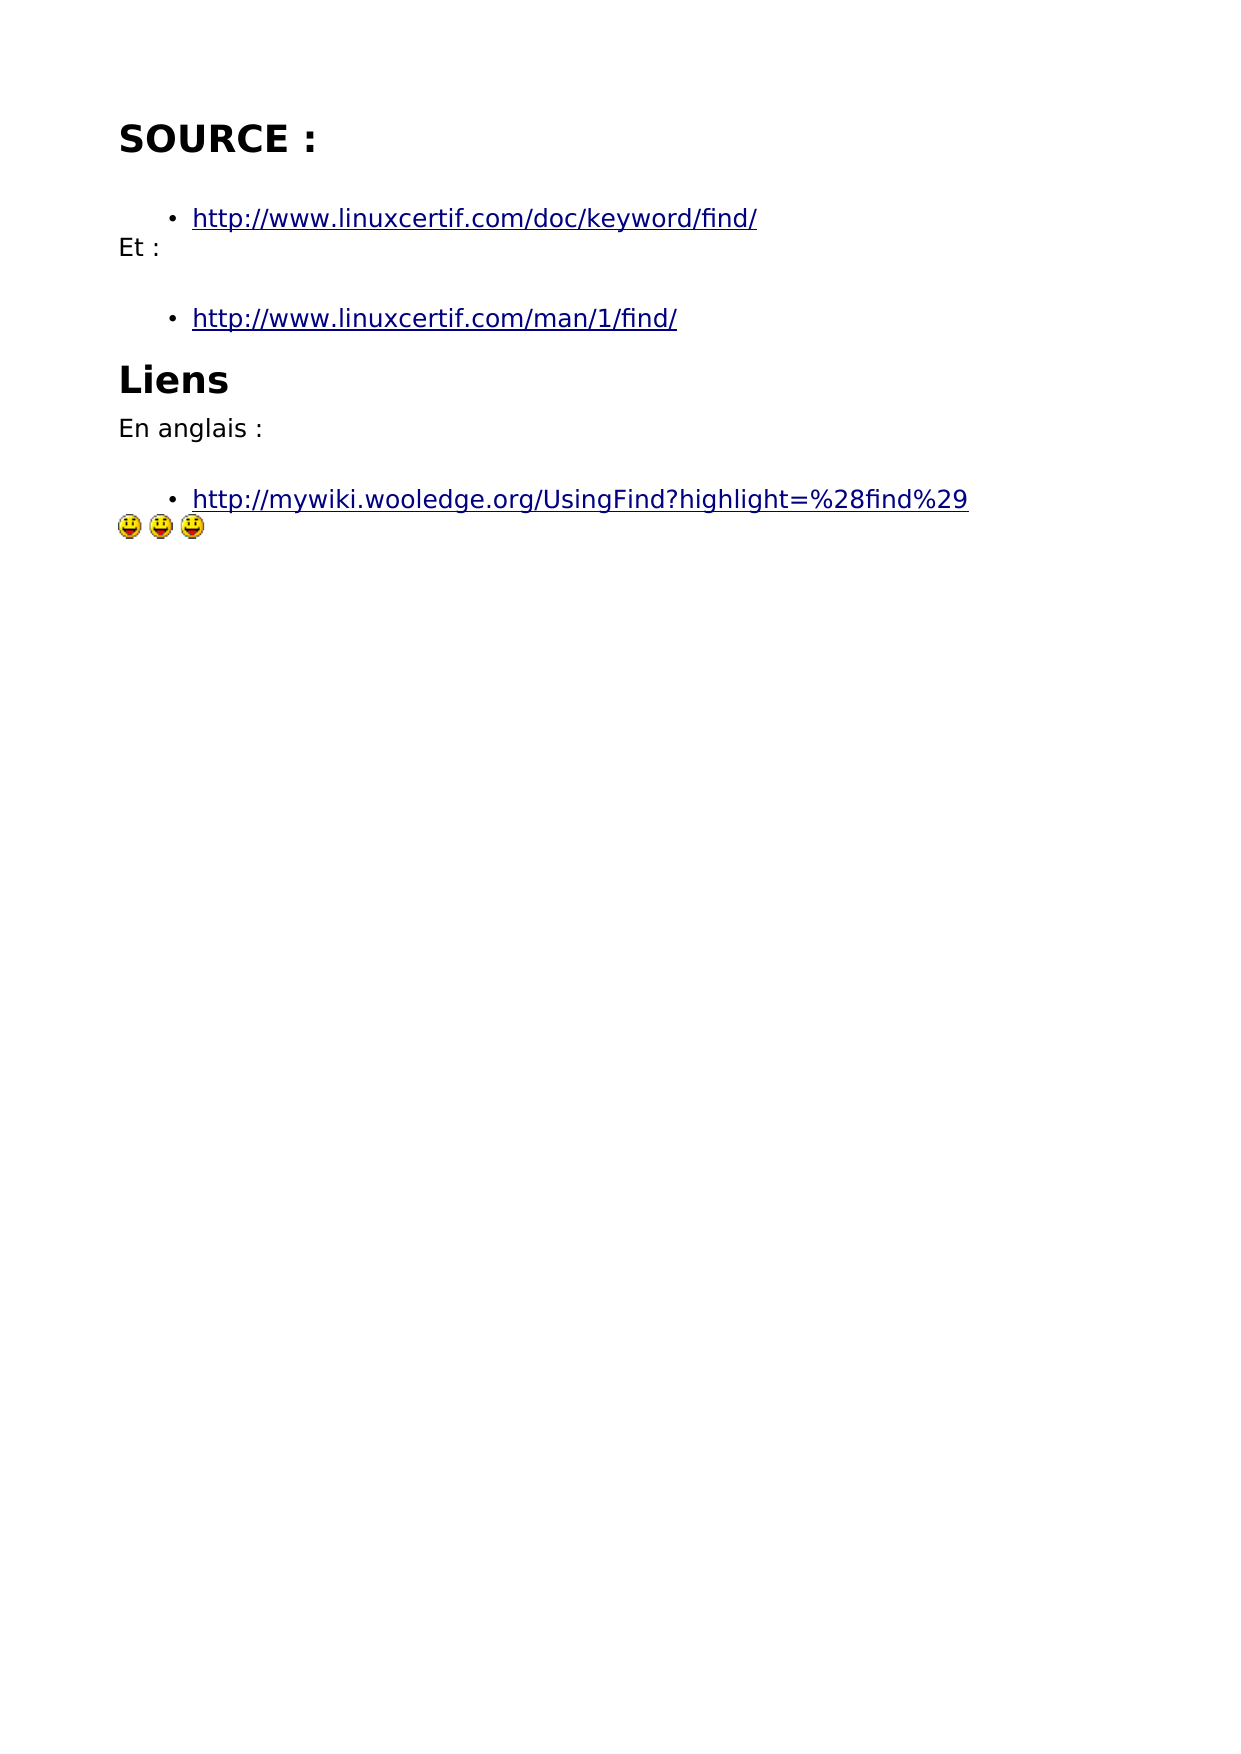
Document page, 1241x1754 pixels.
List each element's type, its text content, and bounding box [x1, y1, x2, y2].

list http://www.linuxcertif.com/doc/keyword/find/ [177, 204, 1122, 233]
subtitle Liens [118, 358, 1122, 402]
list http://mywiki.wooledge.org/UsingFind?highlight=%28find%29 [177, 486, 1122, 515]
text En anglais : [118, 414, 1122, 443]
subtitle SOURCE : [118, 118, 1122, 162]
picture [118, 514, 142, 539]
text Et : [118, 233, 1122, 262]
picture [149, 514, 173, 539]
list http://www.linuxcertif.com/man/1/find/ [177, 304, 1122, 333]
picture [180, 514, 205, 539]
